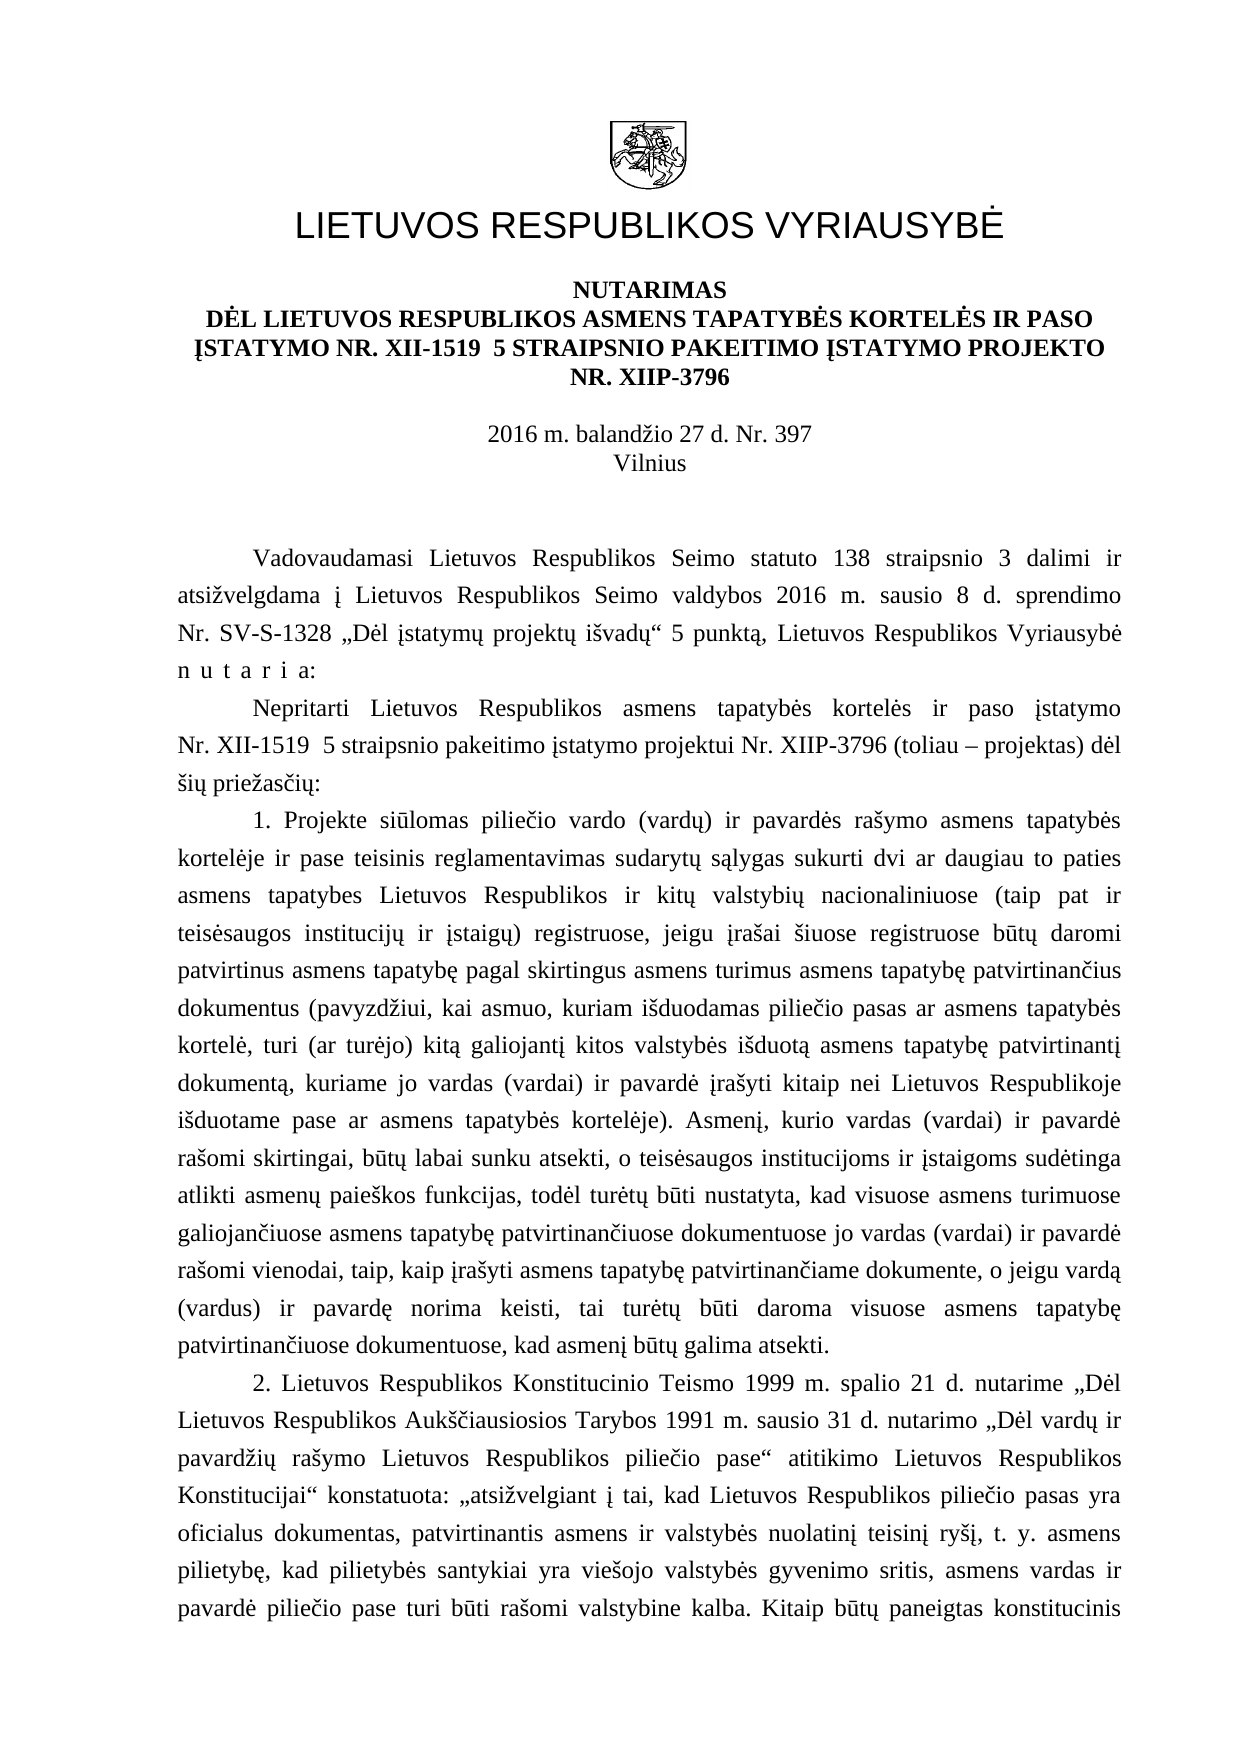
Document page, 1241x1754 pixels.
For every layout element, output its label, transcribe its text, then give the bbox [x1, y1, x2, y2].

text 1. Projekte siūlomas piliečio vardo (vardų) ir pavardės rašymo asmens tapatybės kortelėje ir pase teisinis reglamentavimas sudarytų sąlygas sukurti dvi ar daugiau to paties asmens tapatybes Lietuvos Respublikos ir kitų valstybių nacionaliniuose (taip pat ir teisėsaugos institucijų ir įstaigų) registruose, jeigu įrašai šiuose registruose būtų daromi patvirtinus asmens tapatybę pagal skirtingus asmens turimus asmens tapatybę patvirtinančius dokumentus (pavyzdžiui, kai asmuo, kuriam išduodamas piliečio pasas ar asmens tapatybės kortelė, turi (ar turėjo) kitą galiojantį kitos valstybės išduotą asmens tapatybę patvirtinantį dokumentą, kuriame jo vardas (vardai) ir pavardė įrašyti kitaip nei Lietuvos Respublikoje išduotame pase ar asmens tapatybės kortelėje). Asmenį, kurio vardas (vardai) ir pavardė rašomi skirtingai, būtų labai sunku atsekti, o teisėsaugos institucijoms ir įstaigoms sudėtinga atlikti asmenų paieškos funkcijas, todėl turėtų būti nustatyta, kad visuose asmens turimuose galiojančiuose asmens tapatybę patvirtinančiuose dokumentuose jo vardas (vardai) ir pavardė rašomi vienodai, taip, kaip įrašyti asmens tapatybę patvirtinančiame dokumente, o jeigu vardą (vardus) ir pavardę norima keisti, tai turėtų būti daroma visuose asmens tapatybę patvirtinančiuose dokumentuose, kad asmenį būtų galima atsekti. [177, 797, 1122, 1359]
text nutarimas [177, 275, 1122, 304]
text 2. Lietuvos Respublikos Konstitucinio Teismo 1999 m. spalio 21 d. nutarime „Dėl Lietuvos Respublikos Aukščiausiosios Tarybos 1991 m. sausio 31 d. nutarimo „Dėl vardų ir pavardžių rašymo Lietuvos Respublikos piliečio pase“ atitikimo Lietuvos Respublikos Konstitucijai“ konstatuota: „atsižvelgiant į tai, kad Lietuvos Respublikos piliečio pasas yra oficialus dokumentas, patvirtinantis asmens ir valstybės nuolatinį teisinį ryšį, t. y. asmens pilietybę, kad pilietybės santykiai yra viešojo valstybės gyvenimo sritis, asmens vardas ir pavardė piliečio pase turi būti rašomi valstybine kalba. Kitaip būtų paneigtas konstitucinis [177, 1359, 1122, 1622]
text Nepritarti Lietuvos Respublikos asmens tapatybės kortelės ir paso įstatymo Nr. XII-1519 5 straipsnio pakeitimo įstatymo projektui Nr. XIIP-3796 (toliau – projektas) dėl šių priežasčių: [177, 684, 1122, 797]
text Vadovaudamasi Lietuvos Respublikos Seimo statuto 138 straipsnio 3 dalimi ir atsižvelgdama į Lietuvos Respublikos Seimo valdybos 2016 m. sausio 8 d. sprendimo Nr. SV-S-1328 „Dėl įstatymų projektų išvadų“ 5 punktą, Lietuvos Respublikos Vyriausybė nutaria: [177, 534, 1122, 684]
text Dėl LIETUVOS RESPUBLIKOS ASMENS TAPATYBĖS KORTELĖS IR PASO ĮSTATYMO NR. XII-1519 5 STRAIPSNIO PAKEITIMO ĮSTATYMO PROJEKTO NR. XIIP-3796 [177, 304, 1122, 390]
text 2016 m. balandžio 27 d. Nr. 397 Vilnius [177, 419, 1122, 477]
text Lietuvos Respublikos Vyriausybė [177, 203, 1122, 247]
